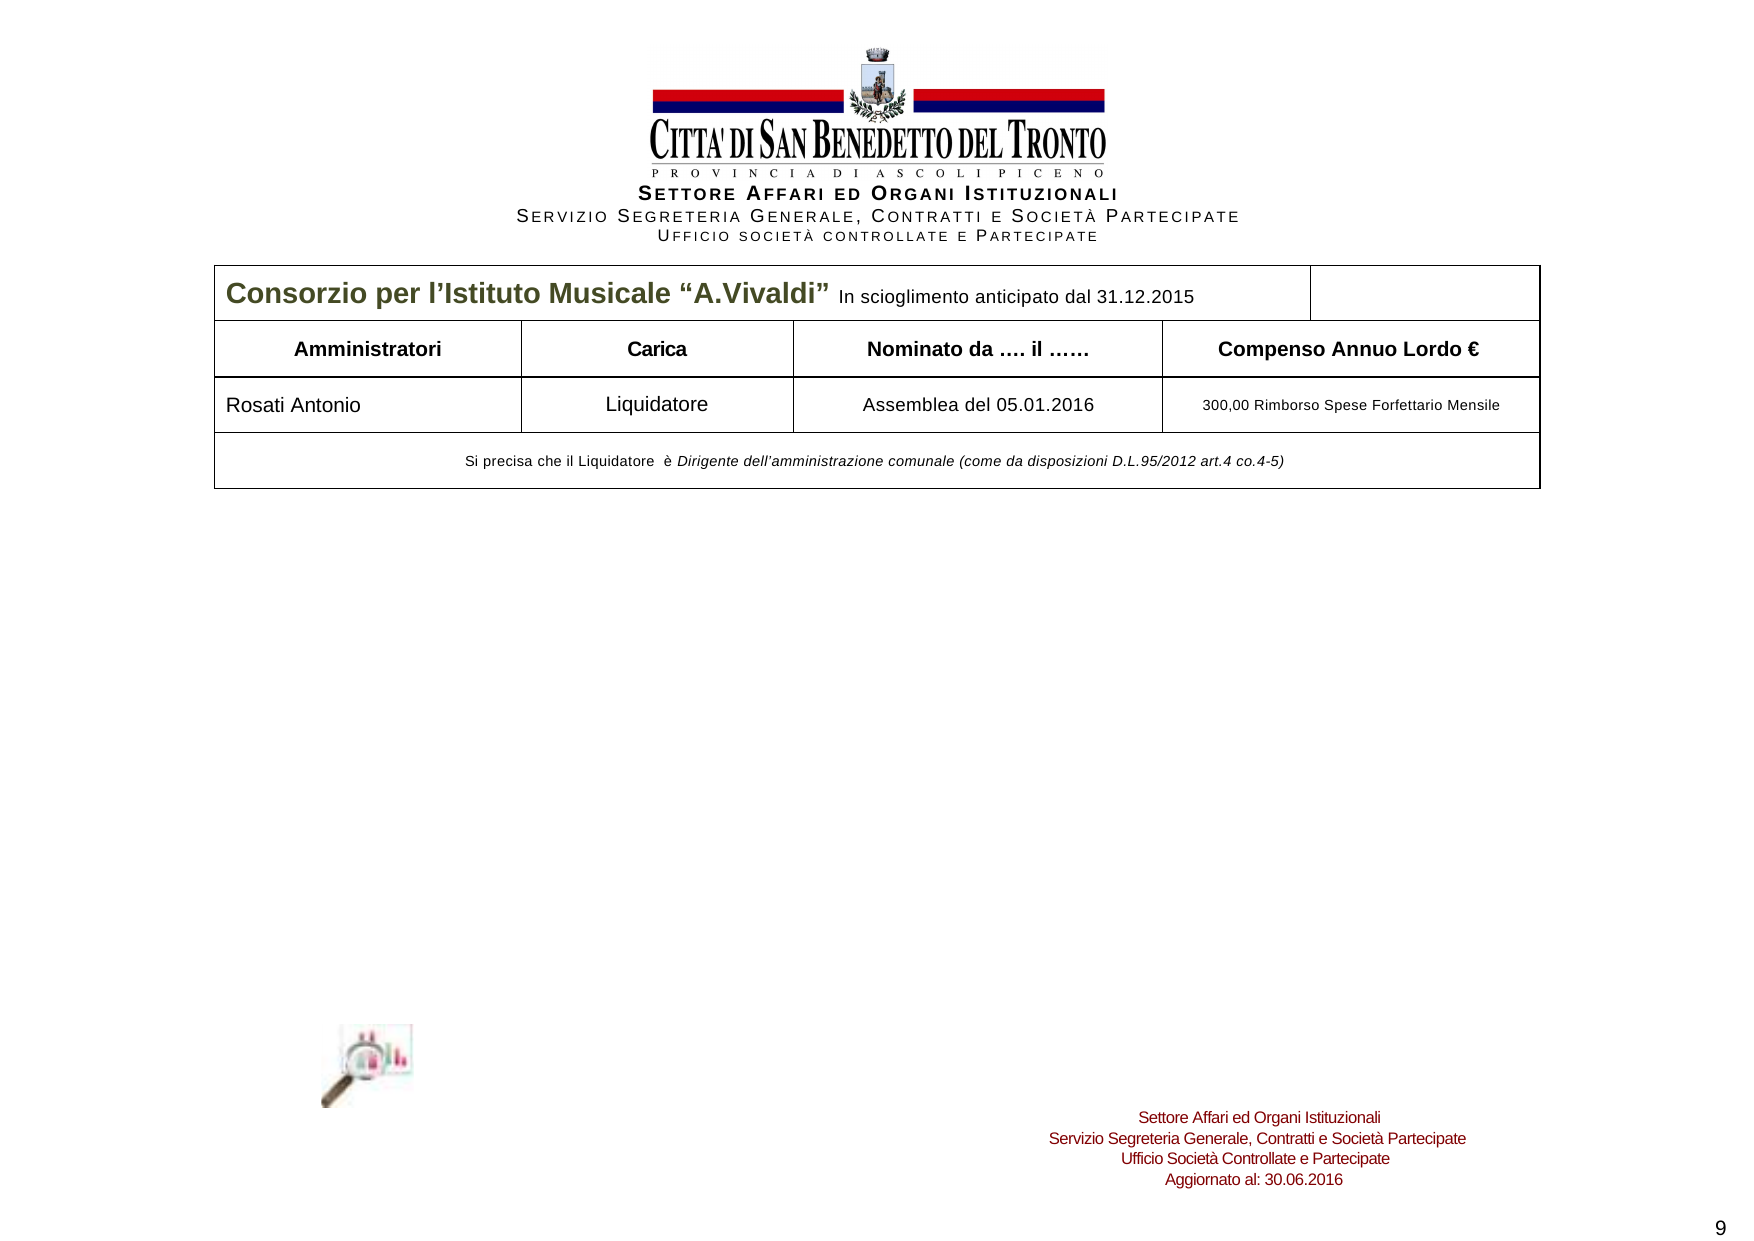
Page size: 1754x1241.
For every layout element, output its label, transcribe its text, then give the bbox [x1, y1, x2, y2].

table_cell Rosati Antonio [215, 378, 521, 432]
table_cell Si precisa che il Liquidatore è Dirigente dell’amministrazione comunale (come da disposizioni D.L.95/2012 art.4 co.4-5) [215, 433, 1539, 488]
picture [647, 44, 1108, 181]
table_header [1311, 266, 1539, 320]
table_cell Carica [522, 321, 793, 376]
table_cell Compenso Annuo Lordo € [1163, 321, 1539, 376]
table_cell Nominato da …. il …… [794, 321, 1162, 376]
picture [321, 1024, 414, 1108]
table_header Consorzio per l’Istituto Musicale “A.Vivaldi” In scioglimento anticipato dal 31.12.2015 [215, 266, 1310, 320]
table_cell Assemblea del 05.01.2016 [794, 378, 1162, 432]
table_cell Amministratori [215, 321, 521, 376]
table_cell Liquidatore [522, 378, 793, 432]
table_cell 300,00 Rimborso Spese Forfettario Mensile [1163, 378, 1539, 432]
